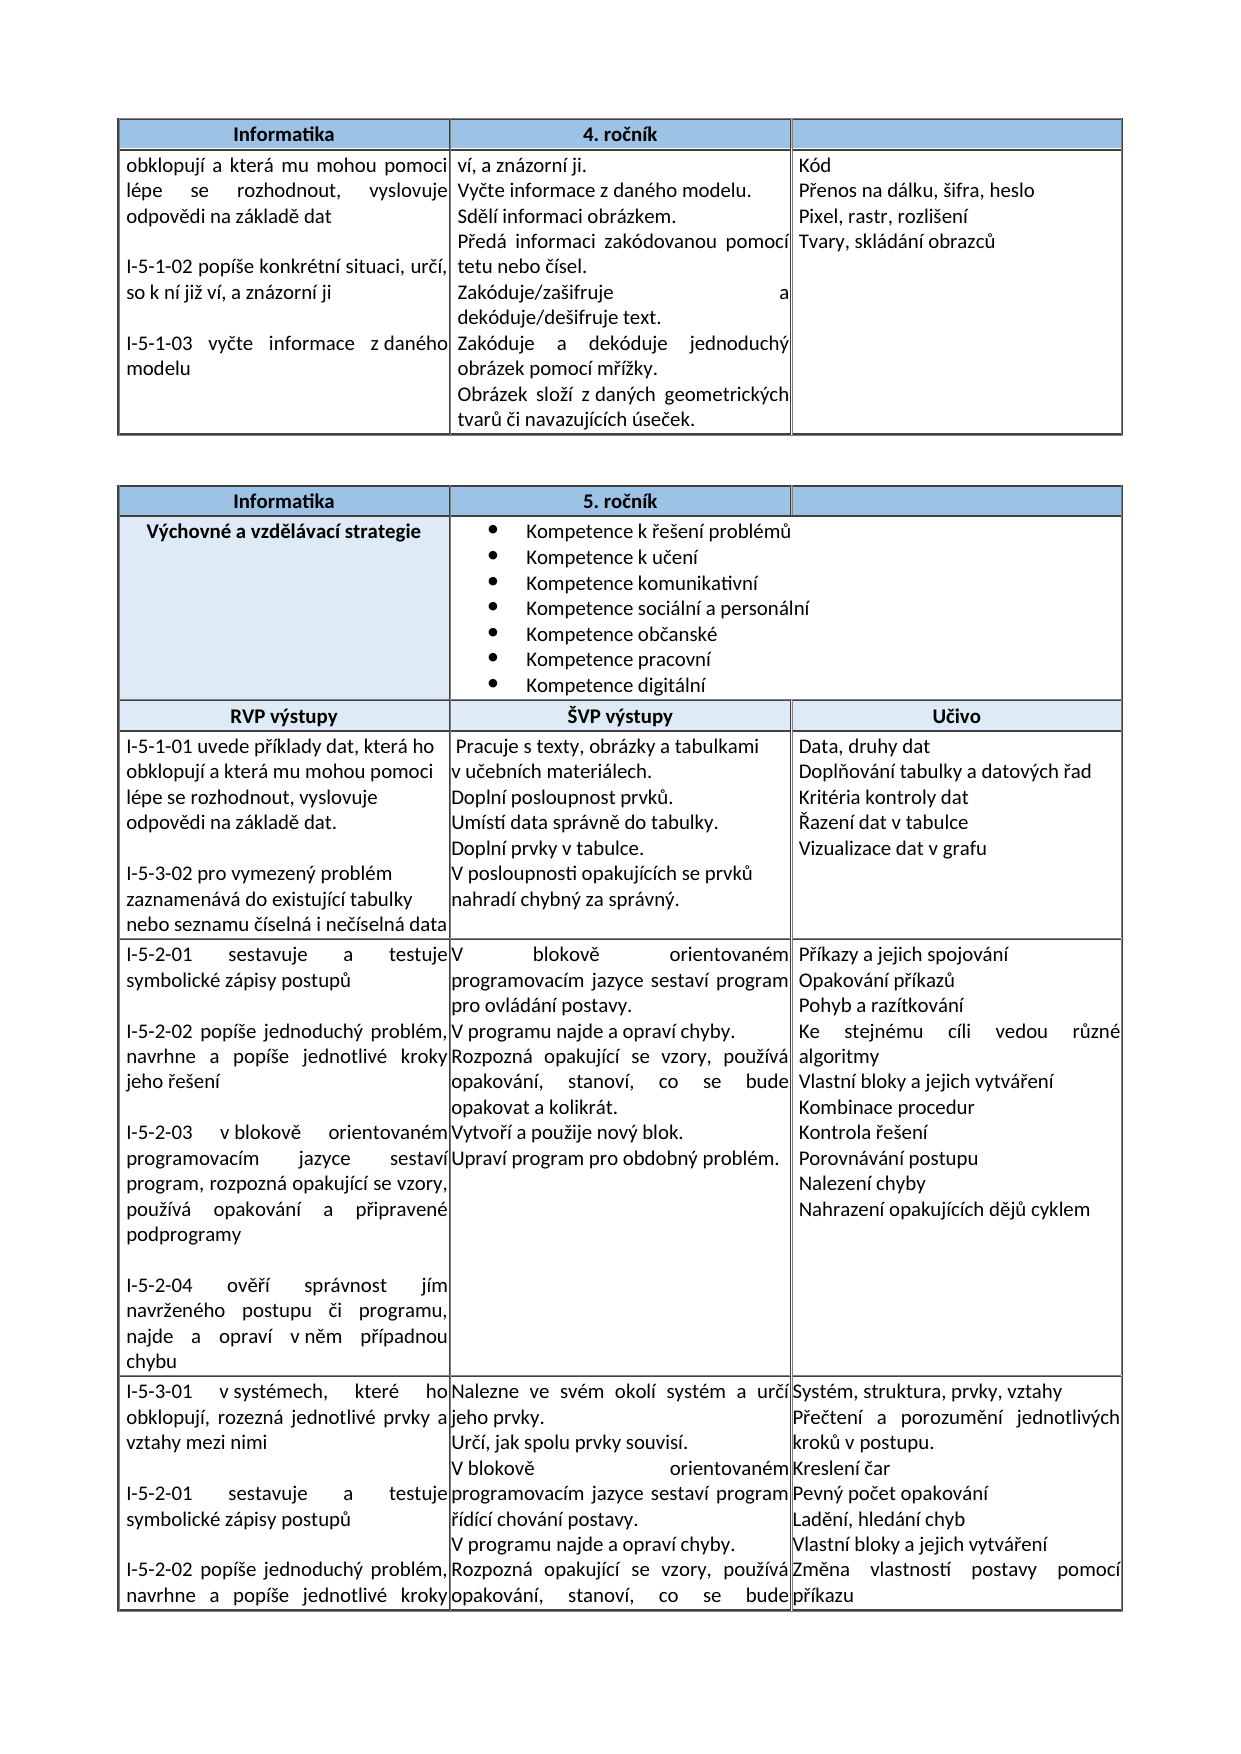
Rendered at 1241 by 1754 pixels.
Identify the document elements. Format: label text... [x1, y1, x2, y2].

table_cell Kompetence k řešení problémů Kompetence k učení Kompetence komunikativní Kompetence sociální a personální Kompetence občanské Kompetence pracovní Kompetence digitální [451, 517, 1121, 699]
table_cell I-5-2-01 sestavuje a testuje symbolické zápisy postupů I-5-2-02 popíše jednoduchý problém, navrhne a popíše jednotlivé kroky jeho řešení I-5-2-03 v blokově orientovaném programovacím jazyce sestaví program, rozpozná opakující se vzory, používá opakování a připravené podprogramy I-5-2-04 ověří správnost jím navrženého postupu či programu, najde a opraví v něm případnou chybu [120, 940, 449, 1375]
table_cell Data, druhy dat Doplňování tabulky a datových řad Kritéria kontroly dat Řazení dat v tabulce Vizualizace dat v grafu [793, 732, 1121, 938]
table_cell Pracuje s texty, obrázky a tabulkami v učebních materiálech. Doplní posloupnost prvků. Umístí data správně do tabulky. Doplní prvky v tabulce. V posloupnosti opakujících se prvků nahradí chybný za správný. [451, 732, 790, 938]
table_cell V blokově orientovaném programovacím jazyce sestaví program pro ovládání postavy. V programu najde a opraví chyby. Rozpozná opakující se vzory, používá opakování, stanoví, co se bude opakovat a kolikrát. Vytvoří a použije nový blok. Upraví program pro obdobný problém. [451, 940, 790, 1375]
table_header [793, 487, 1121, 515]
table_cell Příkazy a jejich spojování Opakování příkazů Pohyb a razítkování Ke stejnému cíli vedou různé algoritmy Vlastní bloky a jejich vytváření Kombinace procedur Kontrola řešení Porovnávání postupu Nalezení chyby Nahrazení opakujících dějů cyklem [793, 940, 1121, 1375]
table_cell obklopují a která mu mohou pomoci lépe se rozhodnout, vyslovuje odpovědi na základě dat I-5-1-02 popíše konkrétní situaci, určí, so k ní již ví, a znázorní ji I-5-1-03 vyčte informace z daného modelu [120, 151, 449, 433]
table_cell Systém, struktura, prvky, vztahy Přečtení a porozumění jednotlivých kroků v postupu. Kreslení čar Pevný počet opakování Ladění, hledání chyb Vlastní bloky a jejich vytváření Změna vlastností postavy pomocí příkazu [793, 1377, 1121, 1609]
table_cell ví, a znázorní ji. Vyčte informace z daného modelu. Sdělí informaci obrázkem. Předá informaci zakódovanou pomocí tetu nebo čísel. Zakóduje/zašifruje a dekóduje/dešifruje text. Zakóduje a dekóduje jednoduchý obrázek pomocí mřížky. Obrázek složí z daných geometrických tvarů či navazujících úseček. [451, 151, 790, 433]
table_cell Výchovné a vzdělávací strategie [120, 517, 449, 699]
table_cell Nalezne ve svém okolí systém a určí jeho prvky. Určí, jak spolu prvky souvisí. V blokově orientovaném programovacím jazyce sestaví program řídící chování postavy. V programu najde a opraví chyby. Rozpozná opakující se vzory, používá opakování, stanoví, co se bude [451, 1377, 790, 1609]
table_cell Kód Přenos na dálku, šifra, heslo Pixel, rastr, rozlišení Tvary, skládání obrazců [793, 151, 1121, 433]
table_cell I-5-3-01 v systémech, které ho obklopují, rozezná jednotlivé prvky a vztahy mezi nimi I-5-2-01 sestavuje a testuje symbolické zápisy postupů I-5-2-02 popíše jednoduchý problém, navrhne a popíše jednotlivé kroky [120, 1377, 449, 1609]
table_header [793, 120, 1121, 148]
table_cell I-5-1-01 uvede příklady dat, která ho obklopují a která mu mohou pomoci lépe se rozhodnout, vyslovuje odpovědi na základě dat. I-5-3-02 pro vymezený problém zaznamenává do existující tabulky nebo seznamu číselná i nečíselná data [120, 732, 449, 938]
